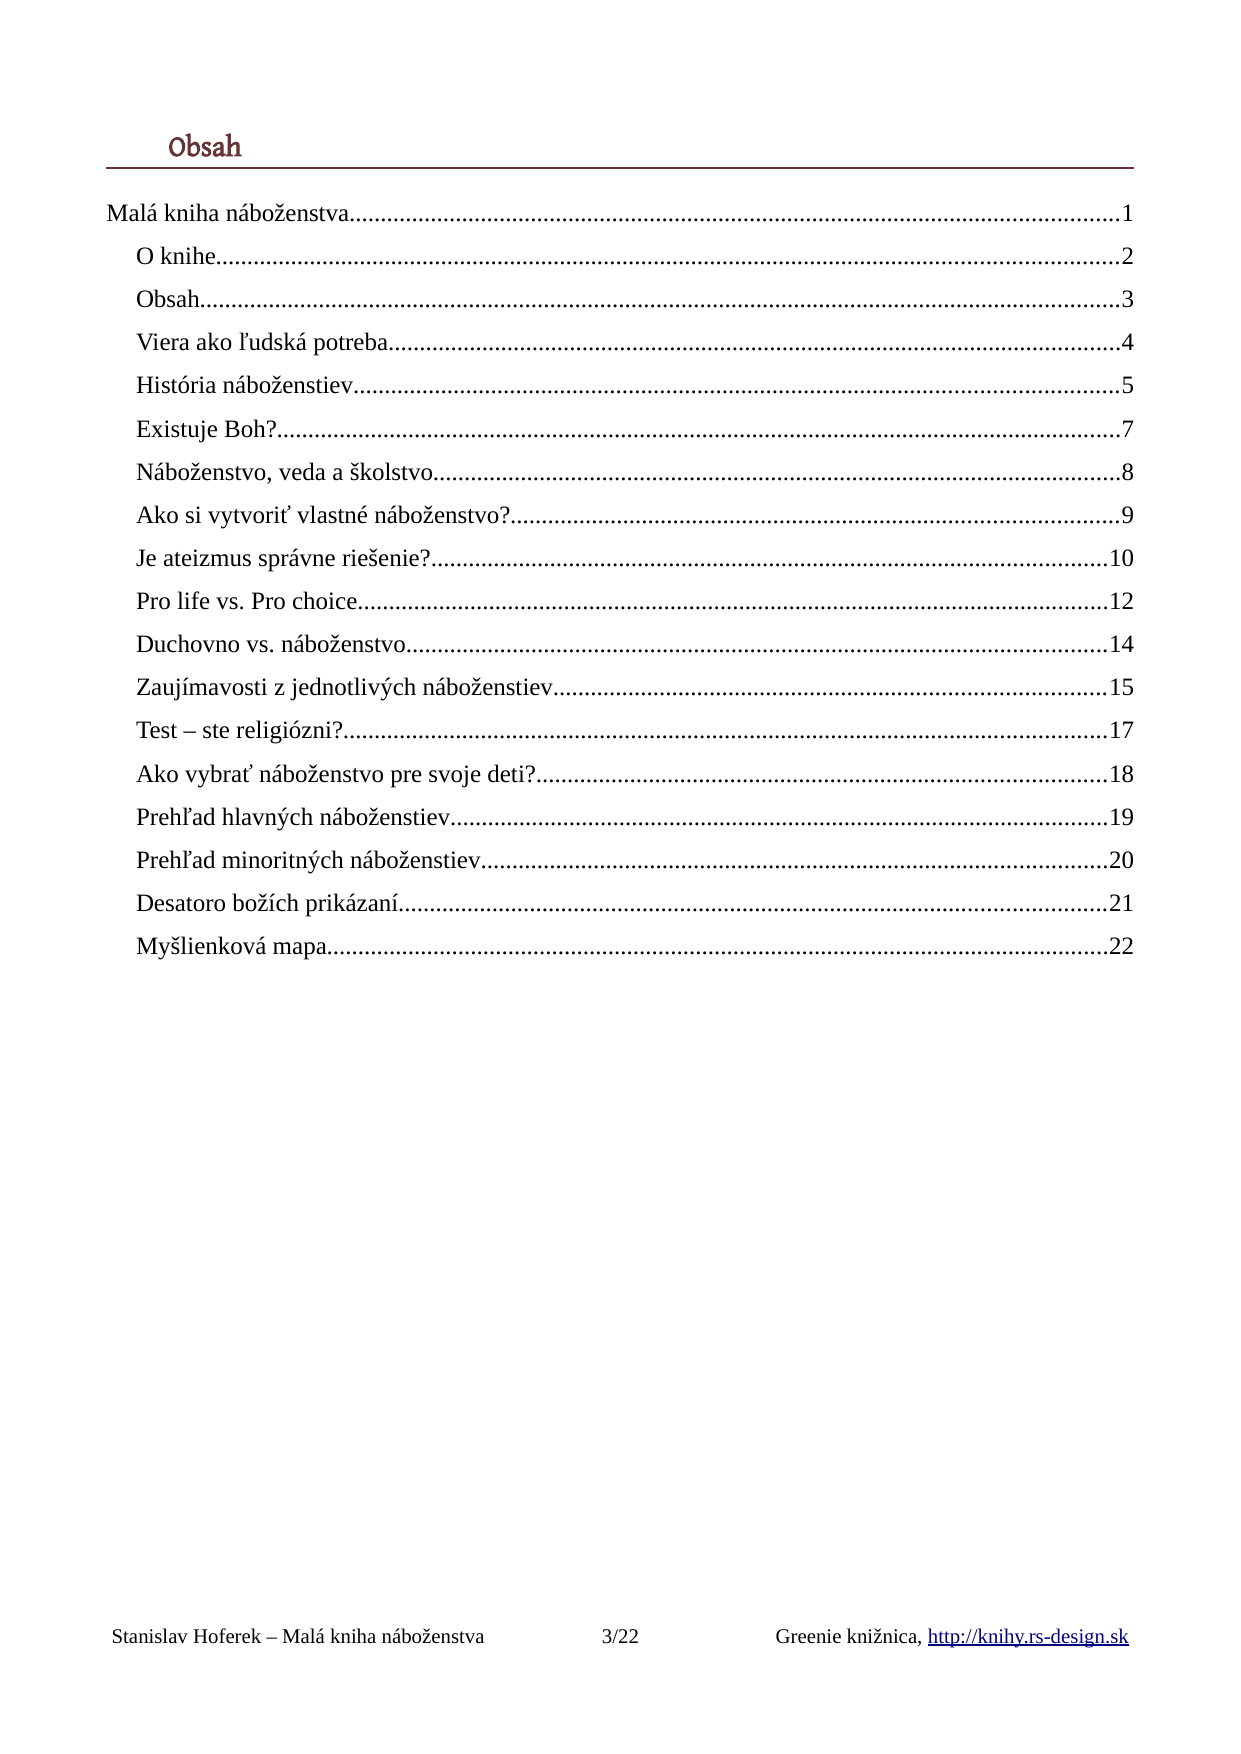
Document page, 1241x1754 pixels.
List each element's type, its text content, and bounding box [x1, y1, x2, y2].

text Je ateizmus správne riešenie? 10 [136, 543, 1134, 572]
text Náboženstvo, veda a školstvo 8 [136, 457, 1134, 486]
text Duchovno vs. náboženstvo 14 [136, 629, 1134, 658]
text Pro life vs. Pro choice 12 [136, 586, 1134, 615]
text Desatoro božích prikázaní 21 [136, 888, 1134, 917]
text Prehľad minoritných náboženstiev 20 [136, 845, 1134, 874]
text Viera ako ľudská potreba 4 [136, 327, 1134, 356]
text Malá kniha náboženstva 1 [106, 198, 1134, 227]
text Ako si vytvoriť vlastné náboženstvo? 9 [136, 500, 1134, 529]
text Obsah 3 [136, 284, 1134, 313]
text Myšlienková mapa 22 [136, 931, 1134, 960]
subtitle Obsah [106, 127, 1134, 167]
text História náboženstiev 5 [136, 371, 1134, 399]
text Ako vybrať náboženstvo pre svoje deti? 18 [136, 759, 1134, 787]
text Zaujímavosti z jednotlivých náboženstiev 15 [136, 672, 1134, 701]
text Prehľad hlavných náboženstiev 19 [136, 802, 1134, 831]
text Test – ste religiózni? 17 [136, 716, 1134, 744]
text O knihe 2 [136, 241, 1134, 270]
text Existuje Boh? 7 [136, 414, 1134, 442]
